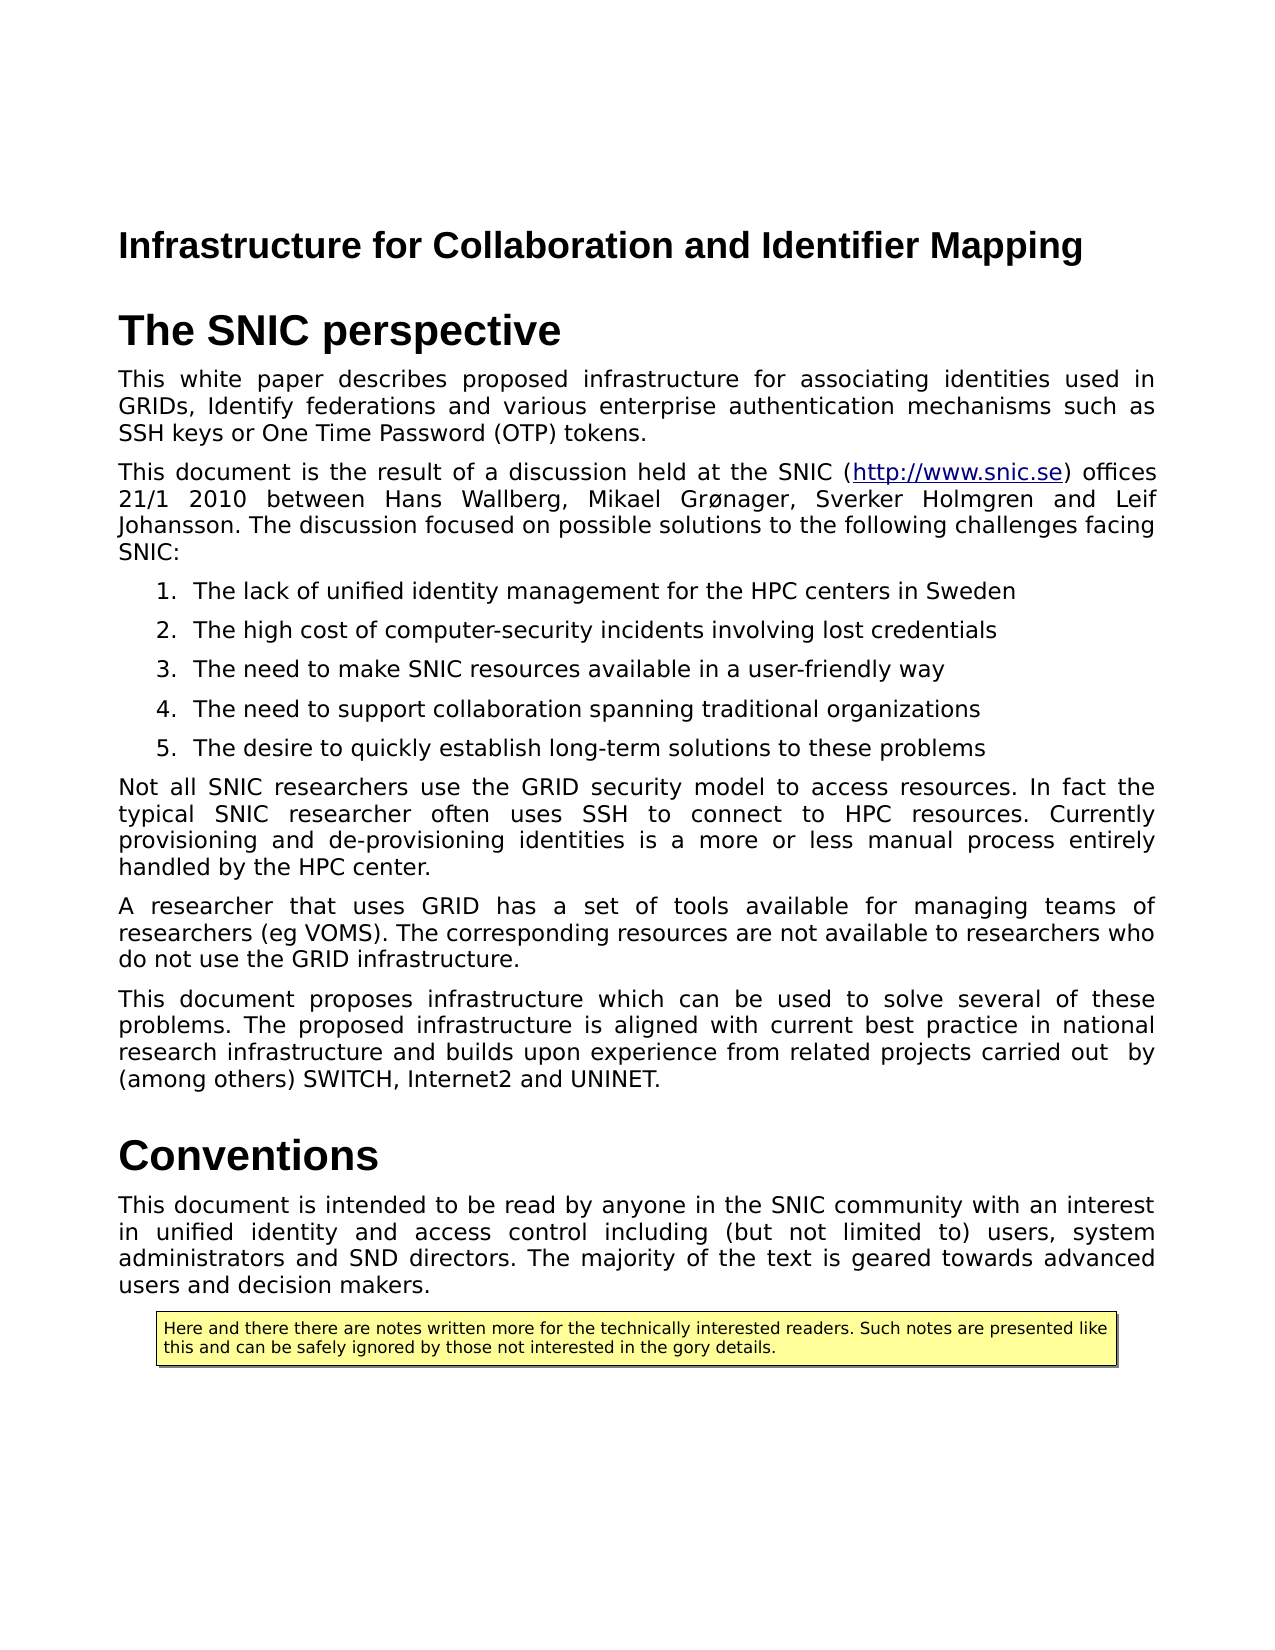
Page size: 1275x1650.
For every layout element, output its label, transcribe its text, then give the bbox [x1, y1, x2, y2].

text This document is the result of a discussion held at the SNIC (http://www.snic.se) offices 21/1 2010 between Hans Wallberg, Mikael Grønager, Sverker Holmgren and Leif Johansson. The discussion focused on possible solutions to the following challenges facing SNIC: [118, 459, 1157, 566]
text Not all SNIC researchers use the GRID security model to access resources. In fact the typical SNIC researcher often uses SSH to connect to HPC resources. Currently provisioning and de-provisioning identities is a more or less manual process entirely handled by the HPC center. [118, 774, 1157, 881]
list The need to make SNIC resources available in a user-friendly way [156, 657, 1157, 683]
text A researcher that uses GRID has a set of tools available for managing teams of researchers (eg VOMS). The corresponding resources are not available to researchers who do not use the GRID infrastructure. [118, 893, 1157, 973]
subtitle Infrastructure for Collaboration and Identifier Mapping [118, 224, 1157, 267]
list The lack of unified identity management for the HPC centers in Sweden [156, 578, 1157, 605]
list The high cost of computer-security incidents involving lost credentials [156, 617, 1157, 644]
text This white paper describes proposed infrastructure for associating identities used in GRIDs, Identify federations and various enterprise authentication mechanisms such as SSH keys or One Time Password (OTP) tokens. [118, 367, 1157, 447]
subtitle The SNIC perspective [118, 304, 1157, 354]
subtitle Conventions [118, 1130, 1157, 1179]
list The desire to quickly establish long-term solutions to these problems [156, 735, 1157, 762]
list The need to support collaboration spanning traditional organizations [156, 696, 1157, 722]
text This document is intended to be read by anyone in the SNIC community with an interest in unified identity and access control including (but not limited to) users, system administrators and SND directors. The majority of the text is geared towards advanced users and decision makers. [118, 1192, 1157, 1299]
text This document proposes infrastructure which can be used to solve several of these problems. The proposed infrastructure is aligned with current best practice in national research infrastructure and builds upon experience from related projects carried out by (among others) SWITCH, Internet2 and UNINET. [118, 986, 1157, 1092]
text Here and there there are notes written more for the technically interested readers. Such notes are presented like this and can be safely ignored by those not interested in the gory details. [157, 1312, 1116, 1365]
